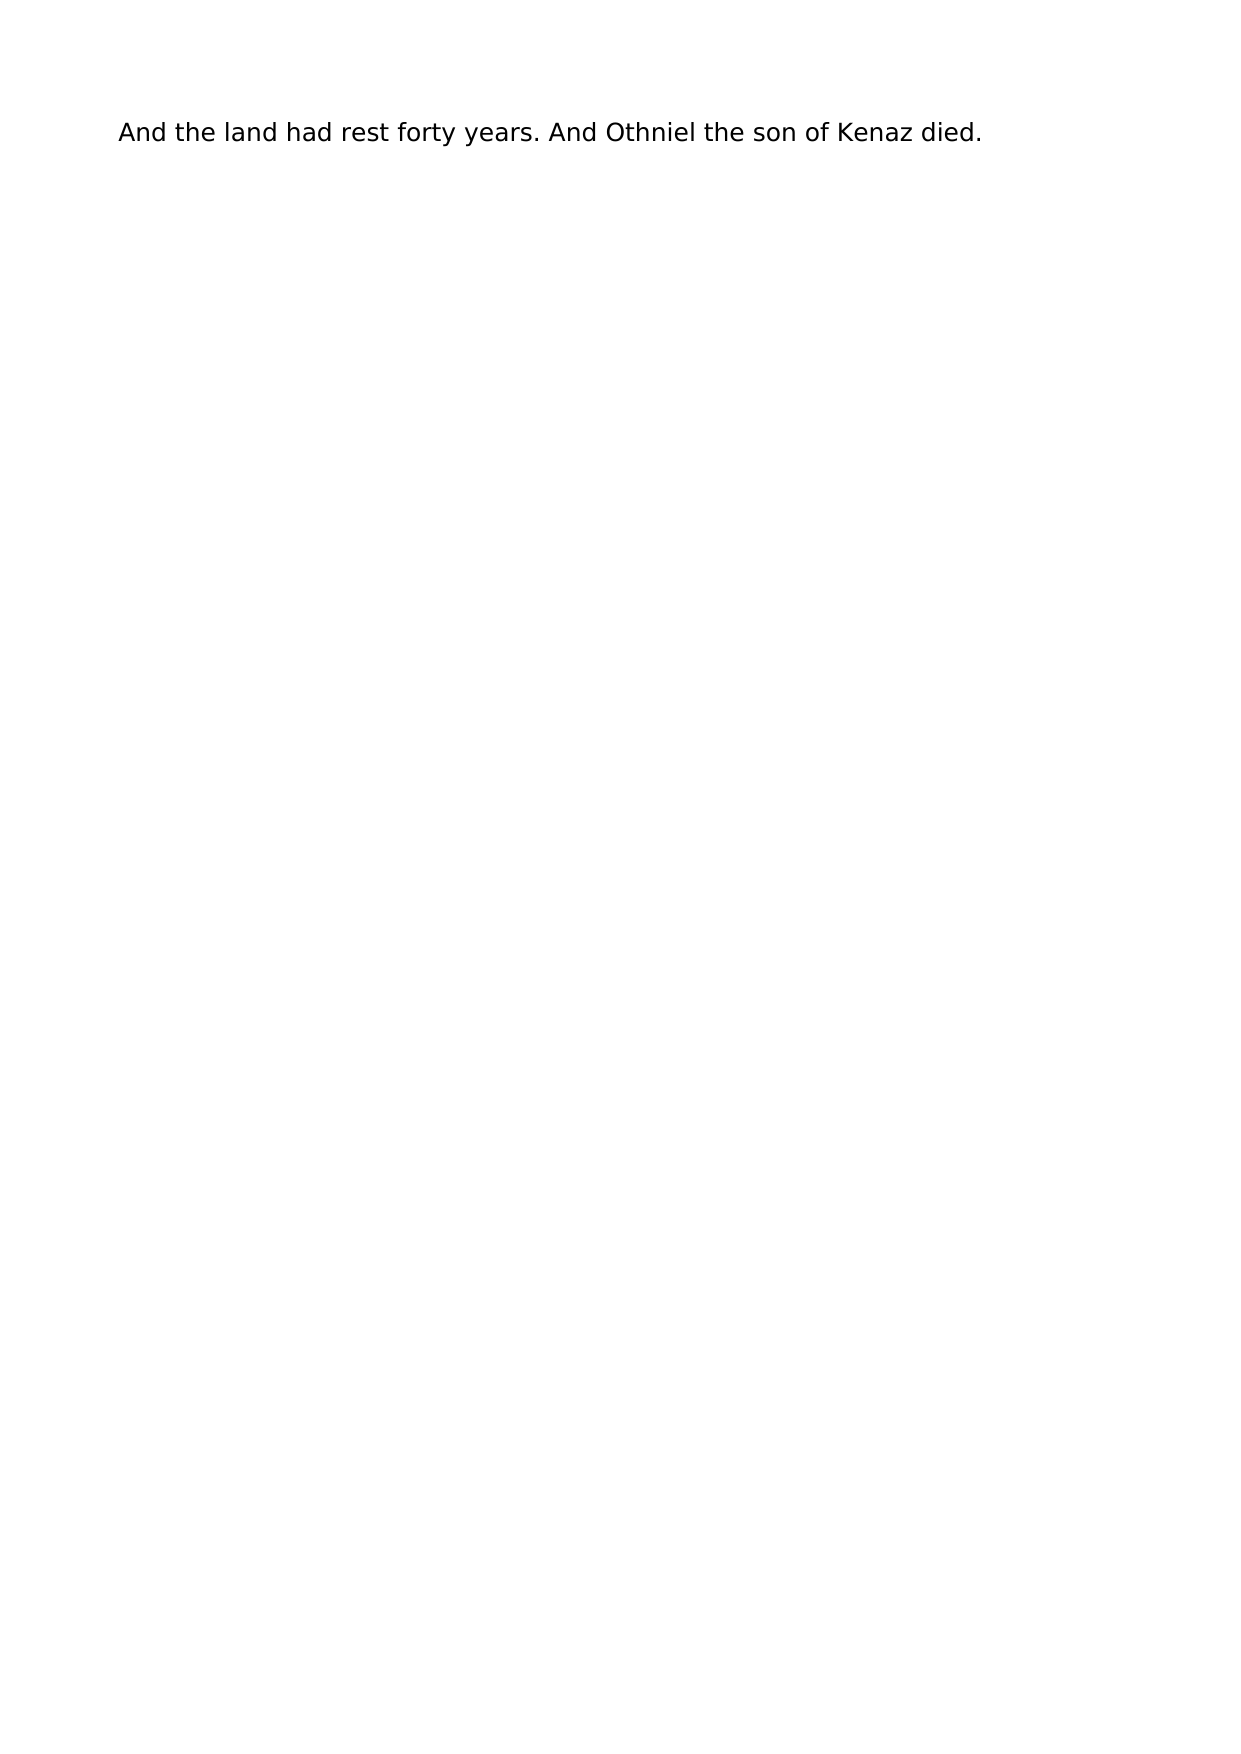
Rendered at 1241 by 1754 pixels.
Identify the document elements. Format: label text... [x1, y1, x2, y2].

text And the land had rest forty years. And Othniel the son of Kenaz died. [118, 118, 1122, 147]
